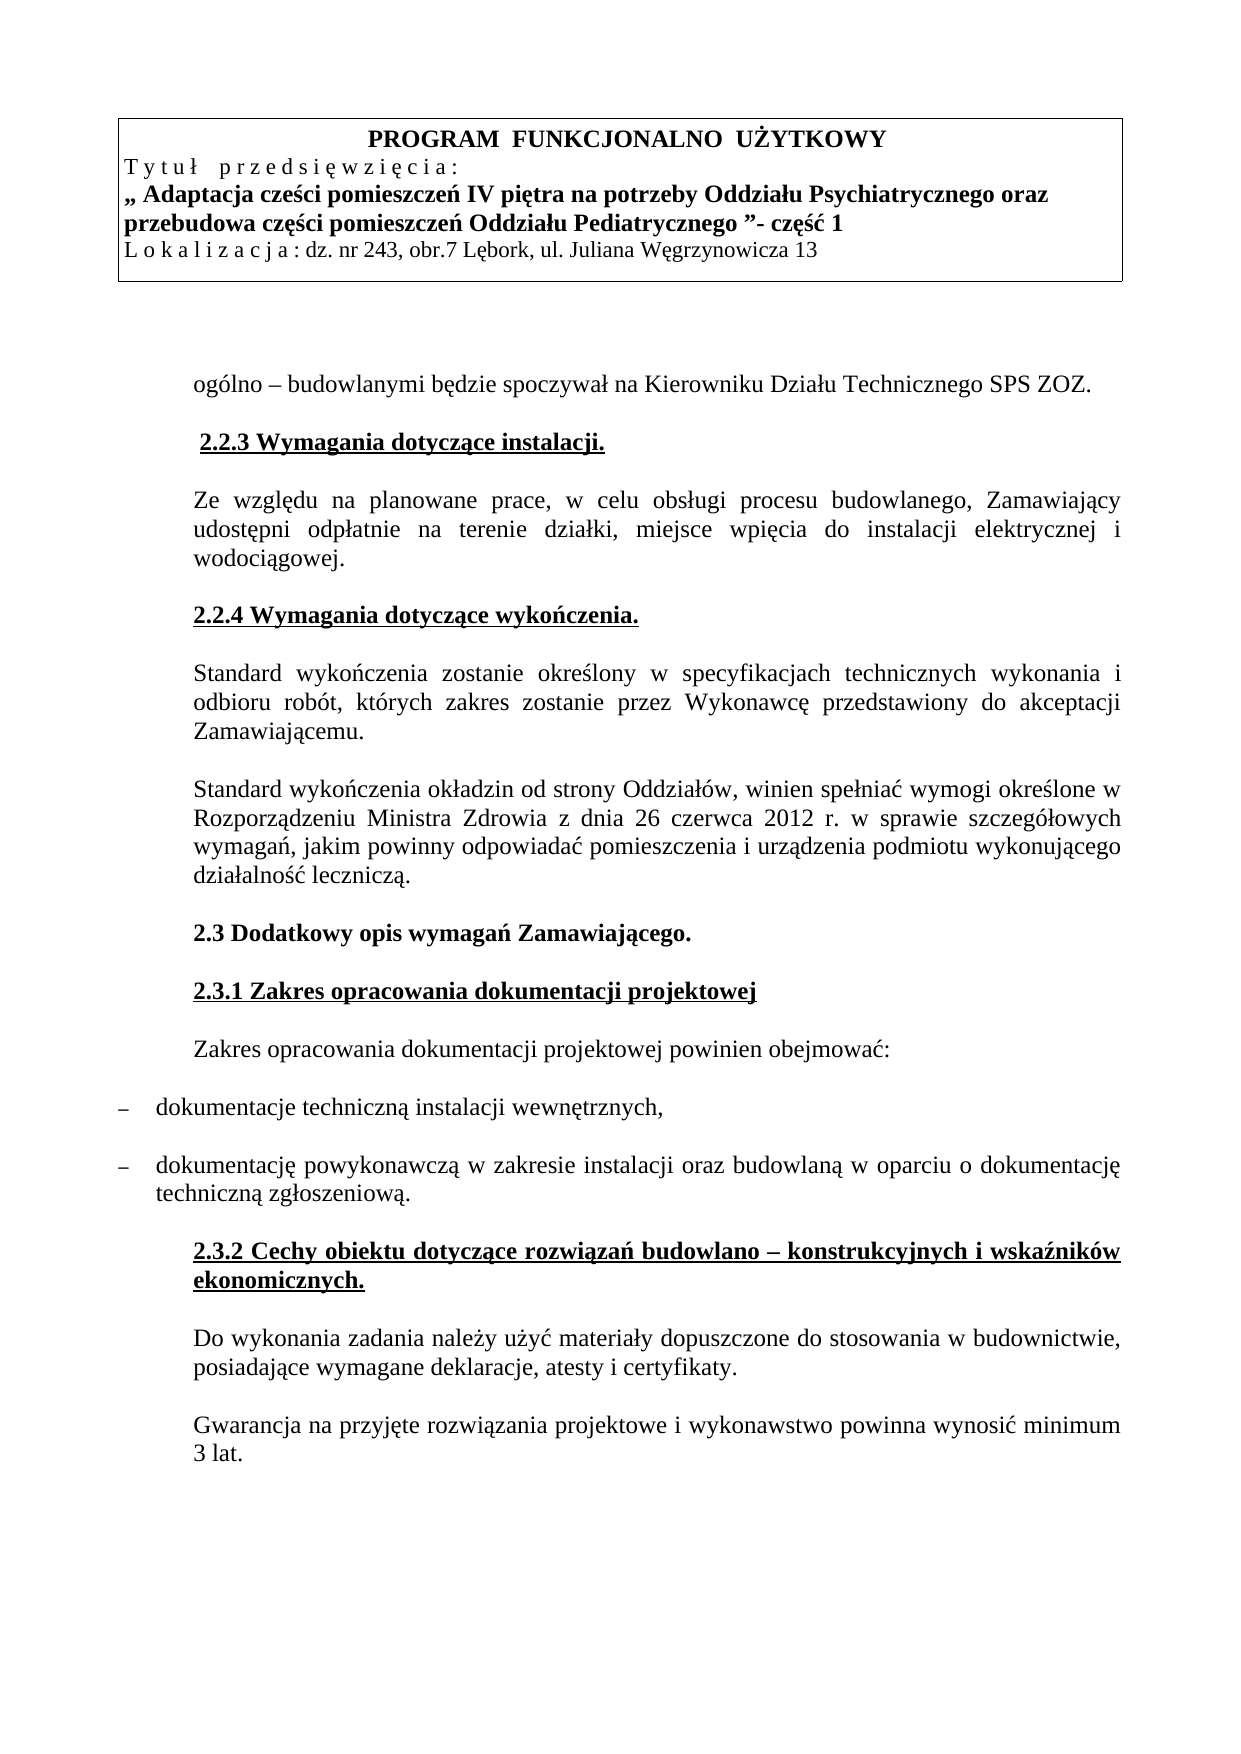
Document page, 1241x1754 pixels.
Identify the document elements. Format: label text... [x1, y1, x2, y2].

text 2.3.1 Zakres opracowania dokumentacji projektowej [193, 976, 1122, 1005]
text Gwarancja na przyjęte rozwiązania projektowe i wykonawstwo powinna wynosić minimum 3 lat. [193, 1410, 1122, 1467]
text Zakres opracowania dokumentacji projektowej powinien obejmować: [193, 1034, 1122, 1063]
text Standard wykończenia zostanie określony w specyfikacjach technicznych wykonania i odbioru robót, których zakres zostanie przez Wykonawcę przedstawiony do akceptacji Zamawiającemu. [193, 658, 1122, 745]
text Ze względu na planowane prace, w celu obsługi procesu budowlanego, Zamawiający udostępni odpłatnie na terenie działki, miejsce wpięcia do instalacji elektrycznej i wodociągowej. [193, 485, 1122, 571]
text 2.3.2 Cechy obiektu dotyczące rozwiązań budowlano – konstrukcyjnych i wskaźników ekonomicznych. [193, 1236, 1122, 1294]
text Do wykonania zadania należy użyć materiały dopuszczone do stosowania w budownictwie, posiadające wymagane deklaracje, atesty i certyfikaty. [193, 1323, 1122, 1381]
list dokumentacje techniczną instalacji wewnętrznych, [118, 1092, 1122, 1121]
text ogólno – budowlanymi będzie spoczywał na Kierowniku Działu Technicznego SPS ZOZ. [193, 369, 1122, 398]
text 2.2.3 Wymagania dotyczące instalacji. [193, 427, 1122, 456]
list dokumentację powykonawczą w zakresie instalacji oraz budowlaną w oparciu o dokumentację techniczną zgłoszeniową. [118, 1150, 1122, 1207]
text Standard wykończenia okładzin od strony Oddziałów, winien spełniać wymogi określone w Rozporządzeniu Ministra Zdrowia z dnia 26 czerwca 2012 r. w sprawie szczegółowych wymagań, jakim powinny odpowiadać pomieszczenia i urządzenia podmiotu wykonującego działalność leczniczą. [193, 774, 1122, 889]
text 2.2.4 Wymagania dotyczące wykończenia. [193, 601, 1122, 629]
text 2.3 Dodatkowy opis wymagań Zamawiającego. [193, 918, 1122, 947]
